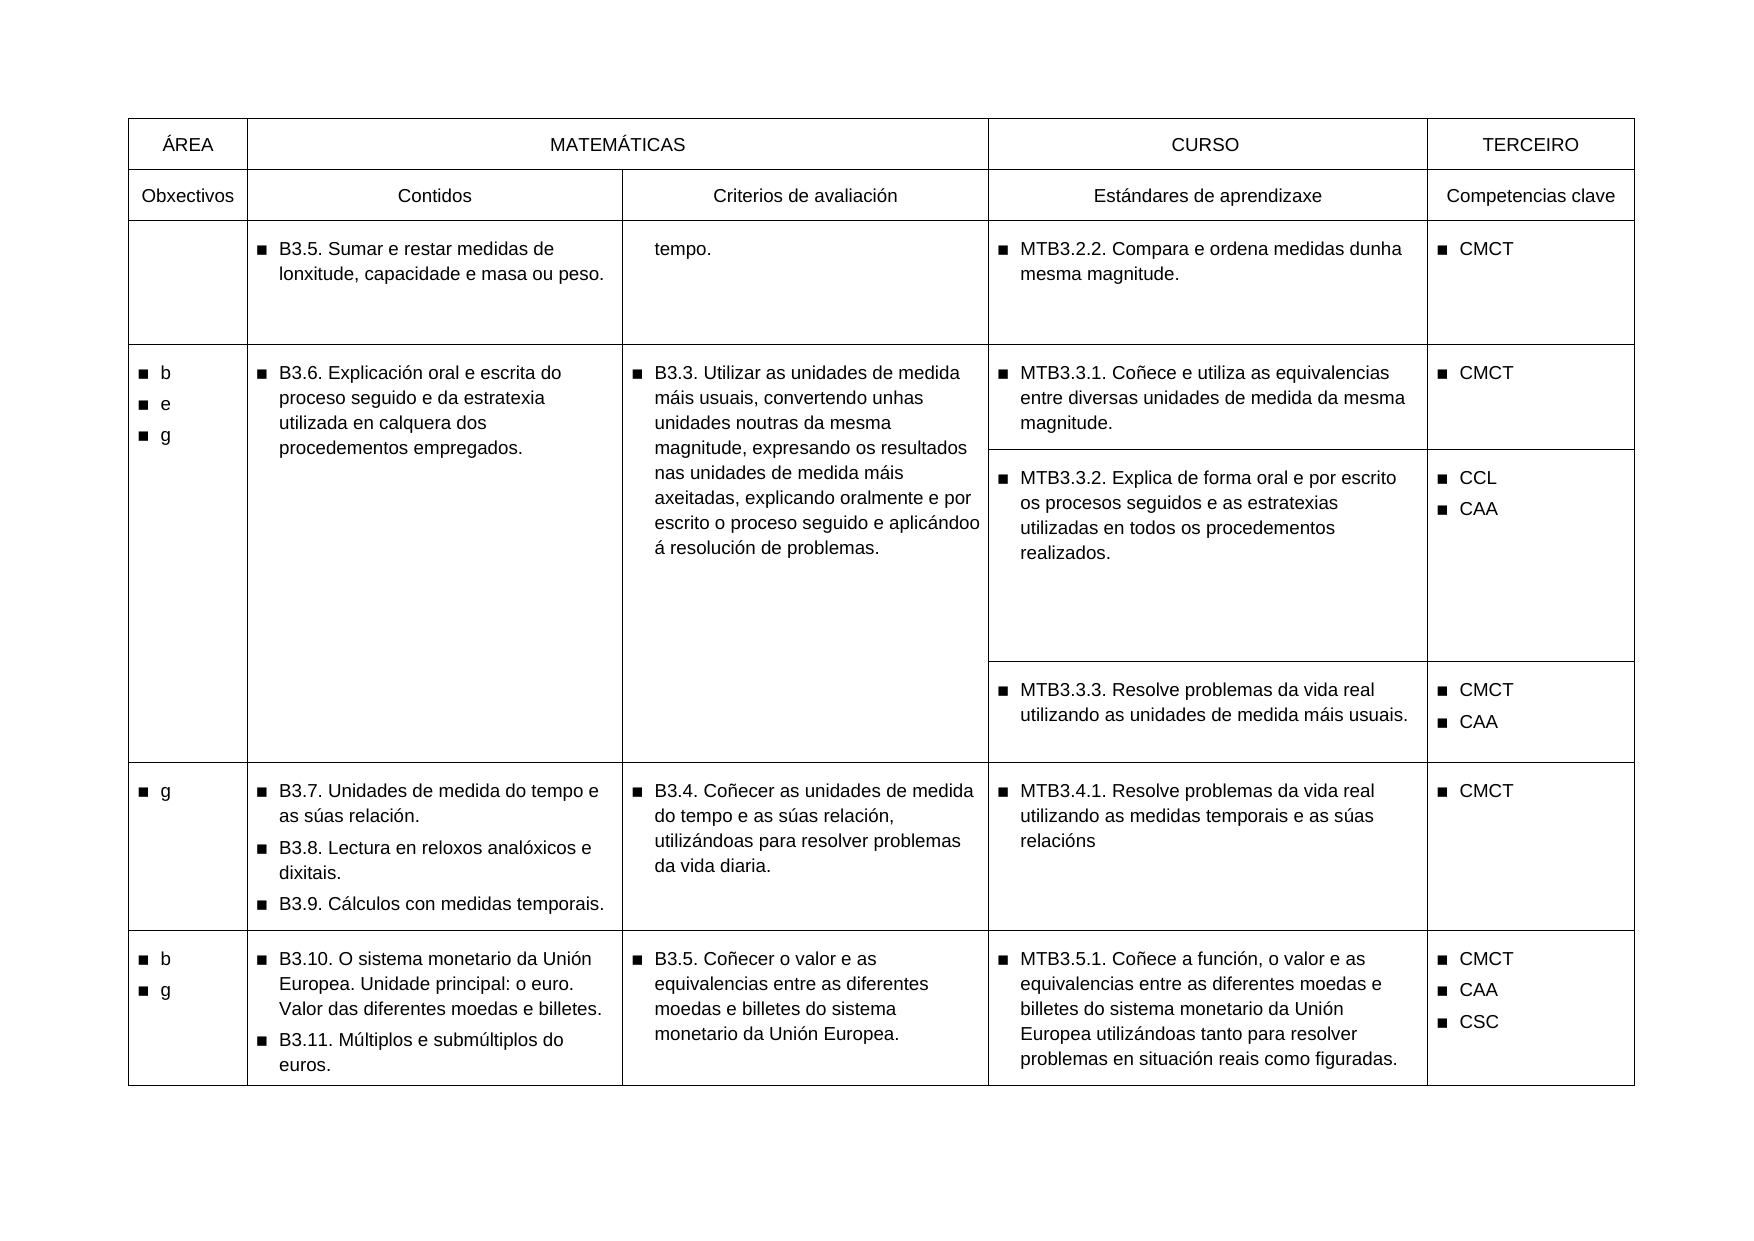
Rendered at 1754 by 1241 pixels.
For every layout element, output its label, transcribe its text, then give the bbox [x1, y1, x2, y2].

table_header ÁREA [129, 119, 247, 169]
table_cell MTB3.4.1. Resolve problemas da vida real utilizando as medidas temporais e as súas relacións [989, 763, 1427, 930]
table_cell CMCT CAA CSC [1428, 931, 1634, 1085]
table_cell B3.4. Coñecer as unidades de medida do tempo e as súas relación, utilizándoas para resolver problemas da vida diaria. [623, 763, 988, 930]
table_cell CMCT CAA [1428, 662, 1634, 762]
table_cell CCL CAA [1428, 450, 1634, 661]
table_cell B3.10. O sistema monetario da Unión Europea. Unidade principal: o euro. Valor das diferentes moedas e billetes. B3.11. Múltiplos e submúltiplos do euros. B3.12. Equivalencias entre moedas e billetes. [248, 931, 622, 1085]
table_cell [129, 221, 247, 344]
table_cell B3.6. Explicación oral e escrita do proceso seguido e da estratexia utilizada en calquera dos procedementos empregados. [248, 345, 622, 762]
table_cell Estándares de aprendizaxe [989, 170, 1427, 220]
table_cell B3.7. Unidades de medida do tempo e as súas relación. B3.8. Lectura en reloxos analóxicos e dixitais. B3.9. Cálculos con medidas temporais. [248, 763, 622, 930]
table_cell B3.3. Utilizar as unidades de medida máis usuais, convertendo unhas unidades noutras da mesma magnitude, expresando os resultados nas unidades de medida máis axeitadas, explicando oralmente e por escrito o proceso seguido e aplicándoo á resolución de problemas. [623, 345, 988, 762]
table_cell Criterios de avaliación [623, 170, 988, 220]
table_header MATEMÁTICAS [248, 119, 988, 169]
table_cell CMCT [1428, 763, 1634, 930]
table_cell MTB3.3.1. Coñece e utiliza as equivalencias entre diversas unidades de medida da mesma magnitude. [989, 345, 1427, 449]
table_cell b g [129, 931, 247, 1085]
table_cell Obxectivos [129, 170, 247, 220]
table_cell Contidos [248, 170, 622, 220]
table_header CURSO [989, 119, 1427, 169]
table_cell tempo. [623, 221, 988, 344]
table_cell CMCT [1428, 221, 1634, 344]
table_cell MTB3.2.2. Compara e ordena medidas dunha mesma magnitude. [989, 221, 1427, 344]
table_cell B3.4. Comparación e ordenación de medidas dunha mesma magnitude. B3.5. Sumar e restar medidas de lonxitude, capacidade e masa ou peso. [248, 221, 622, 344]
table_header TERCEIRO [1428, 119, 1634, 169]
table_cell MTB3.3.3. Resolve problemas da vida real utilizando as unidades de medida máis usuais. [989, 662, 1427, 762]
table_cell g [129, 763, 247, 930]
table_cell MTB3.5.1. Coñece a función, o valor e as equivalencias entre as diferentes moedas e billetes do sistema monetario da Unión Europea utilizándoas tanto para resolver problemas en situación reais como figuradas. [989, 931, 1427, 1085]
table_cell Competencias clave [1428, 170, 1634, 220]
table_cell b e g [129, 345, 247, 762]
table_cell MTB3.3.2. Explica de forma oral e por escrito os procesos seguidos e as estratexias utilizadas en todos os procedementos realizados. [989, 450, 1427, 661]
table_cell B3.5. Coñecer o valor e as equivalencias entre as diferentes moedas e billetes do sistema monetario da Unión Europea. [623, 931, 988, 1085]
table_cell CMCT [1428, 345, 1634, 449]
